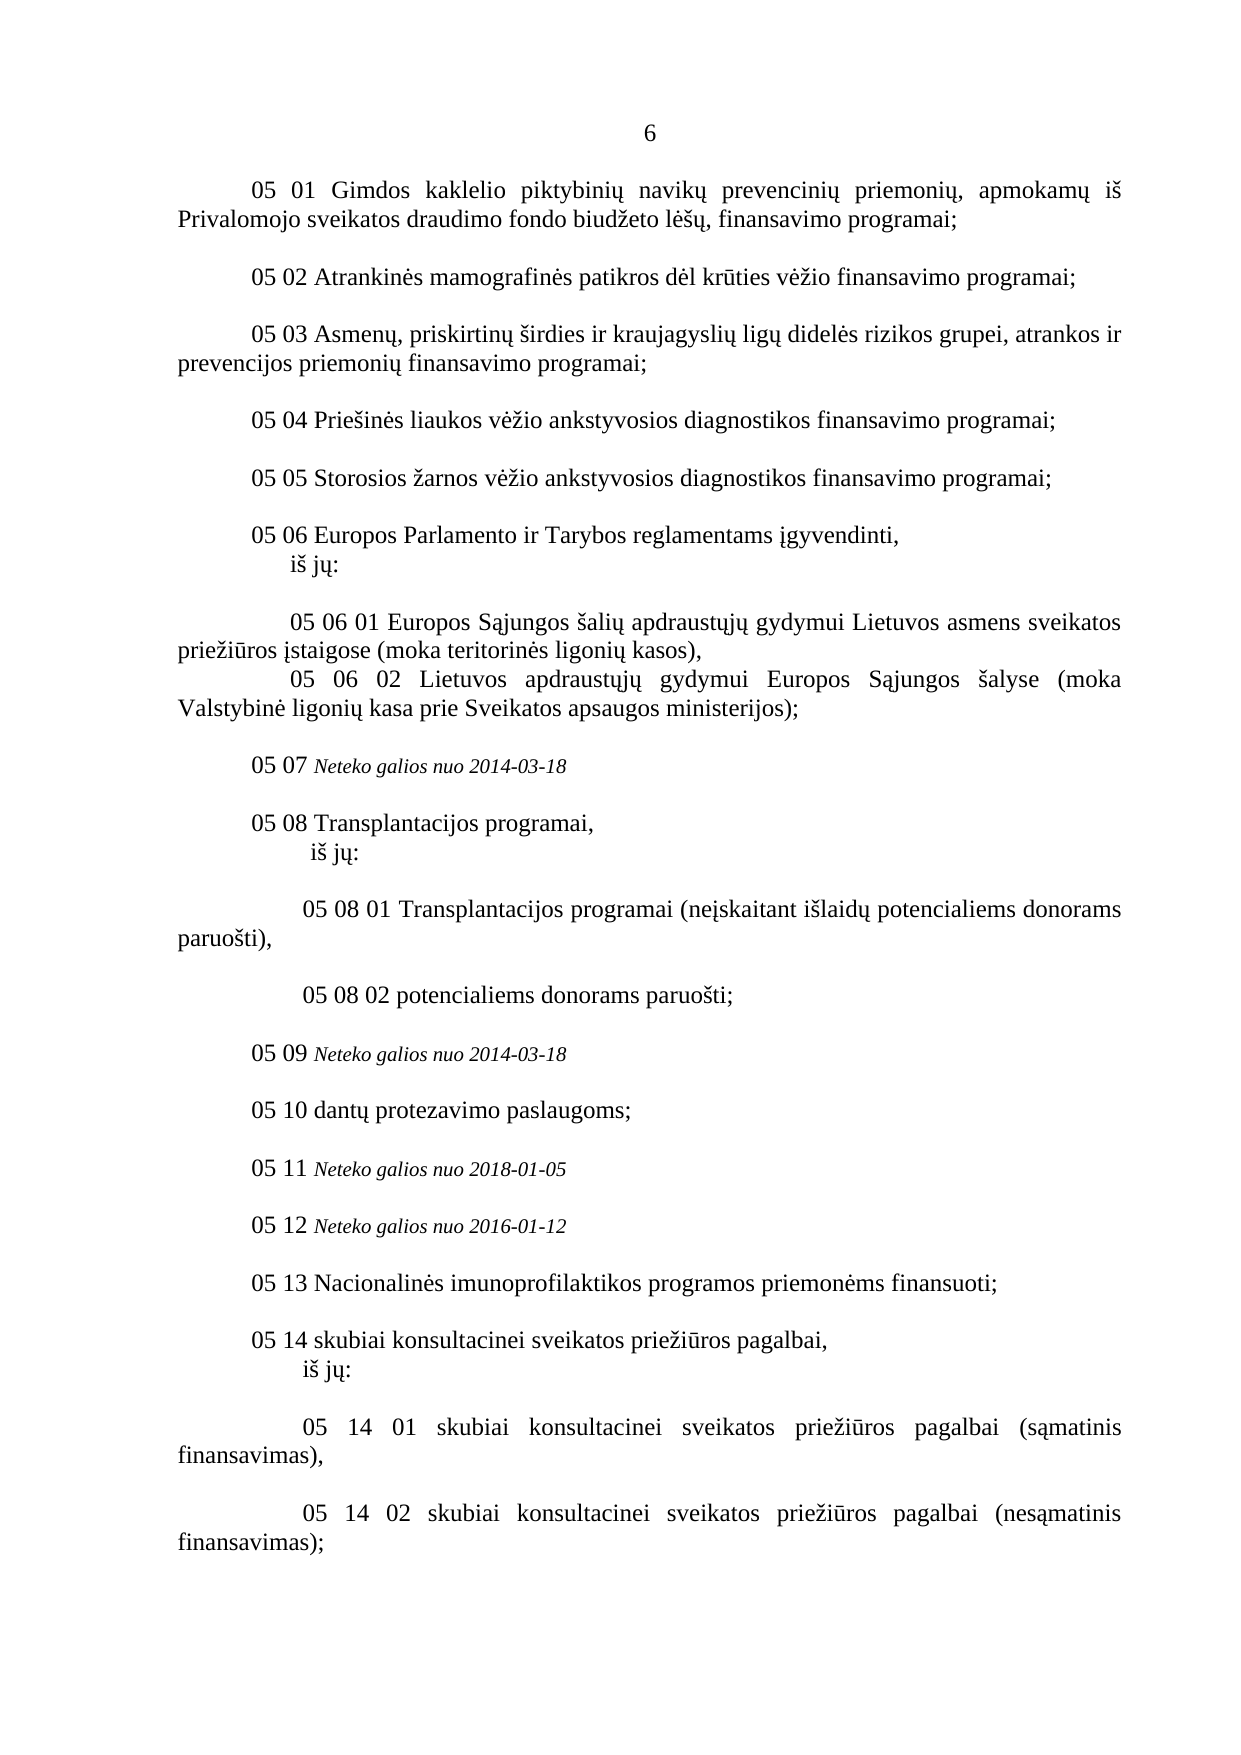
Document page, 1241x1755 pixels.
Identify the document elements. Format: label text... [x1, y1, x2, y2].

text 05 06 Europos Parlamento ir Tarybos reglamentams įgyvendinti, [177, 521, 1122, 549]
text 05 05 Storosios žarnos vėžio ankstyvosios diagnostikos finansavimo programai; [177, 463, 1122, 492]
text iš jų: [177, 837, 1122, 866]
text 05 06 01 Europos Sąjungos šalių apdraustųjų gydymui Lietuvos asmens sveikatos priežiūros įstaigose (moka teritorinės ligonių kasos), [177, 607, 1122, 664]
text 05 08 01 Transplantacijos programai (neįskaitant išlaidų potencialiems donorams paruošti), [177, 894, 1122, 952]
text 05 07 Neteko galios nuo 2014-03-18 [177, 751, 1122, 779]
text 05 03 Asmenų, priskirtinų širdies ir kraujagyslių ligų didelės rizikos grupei, atrankos ir prevencijos priemonių finansavimo programai; [177, 319, 1122, 377]
text 05 08 Transplantacijos programai, [177, 808, 1122, 837]
text 05 04 Priešinės liaukos vėžio ankstyvosios diagnostikos finansavimo programai; [177, 406, 1122, 434]
text 05 14 skubiai konsultacinei sveikatos priežiūros pagalbai, [177, 1326, 1122, 1354]
text 05 11 Neteko galios nuo 2018-01-05 [177, 1153, 1122, 1182]
text 05 01 Gimdos kaklelio piktybinių navikų prevencinių priemonių, apmokamų iš Privalomojo sveikatos draudimo fondo biudžeto lėšų, finansavimo programai; [177, 176, 1122, 233]
text 05 06 02 Lietuvos apdraustųjų gydymui Europos Sąjungos šalyse (moka Valstybinė ligonių kasa prie Sveikatos apsaugos ministerijos); [177, 664, 1122, 722]
text 05 02 Atrankinės mamografinės patikros dėl krūties vėžio finansavimo programai; [177, 262, 1122, 291]
text iš jų: [177, 549, 1122, 578]
text 05 09 Neteko galios nuo 2014-03-18 [177, 1038, 1122, 1067]
text 05 14 01 skubiai konsultacinei sveikatos priežiūros pagalbai (sąmatinis finansavimas), [177, 1412, 1122, 1469]
text 05 13 Nacionalinės imunoprofilaktikos programos priemonėms finansuoti; [177, 1268, 1122, 1297]
text iš jų: [177, 1354, 1122, 1383]
text 05 08 02 potencialiems donorams paruošti; [177, 981, 1122, 1009]
text 05 12 Neteko galios nuo 2016-01-12 [177, 1211, 1122, 1239]
text 05 10 dantų protezavimo paslaugoms; [177, 1096, 1122, 1124]
text 05 14 02 skubiai konsultacinei sveikatos priežiūros pagalbai (nesąmatinis finansavimas); [177, 1498, 1122, 1556]
